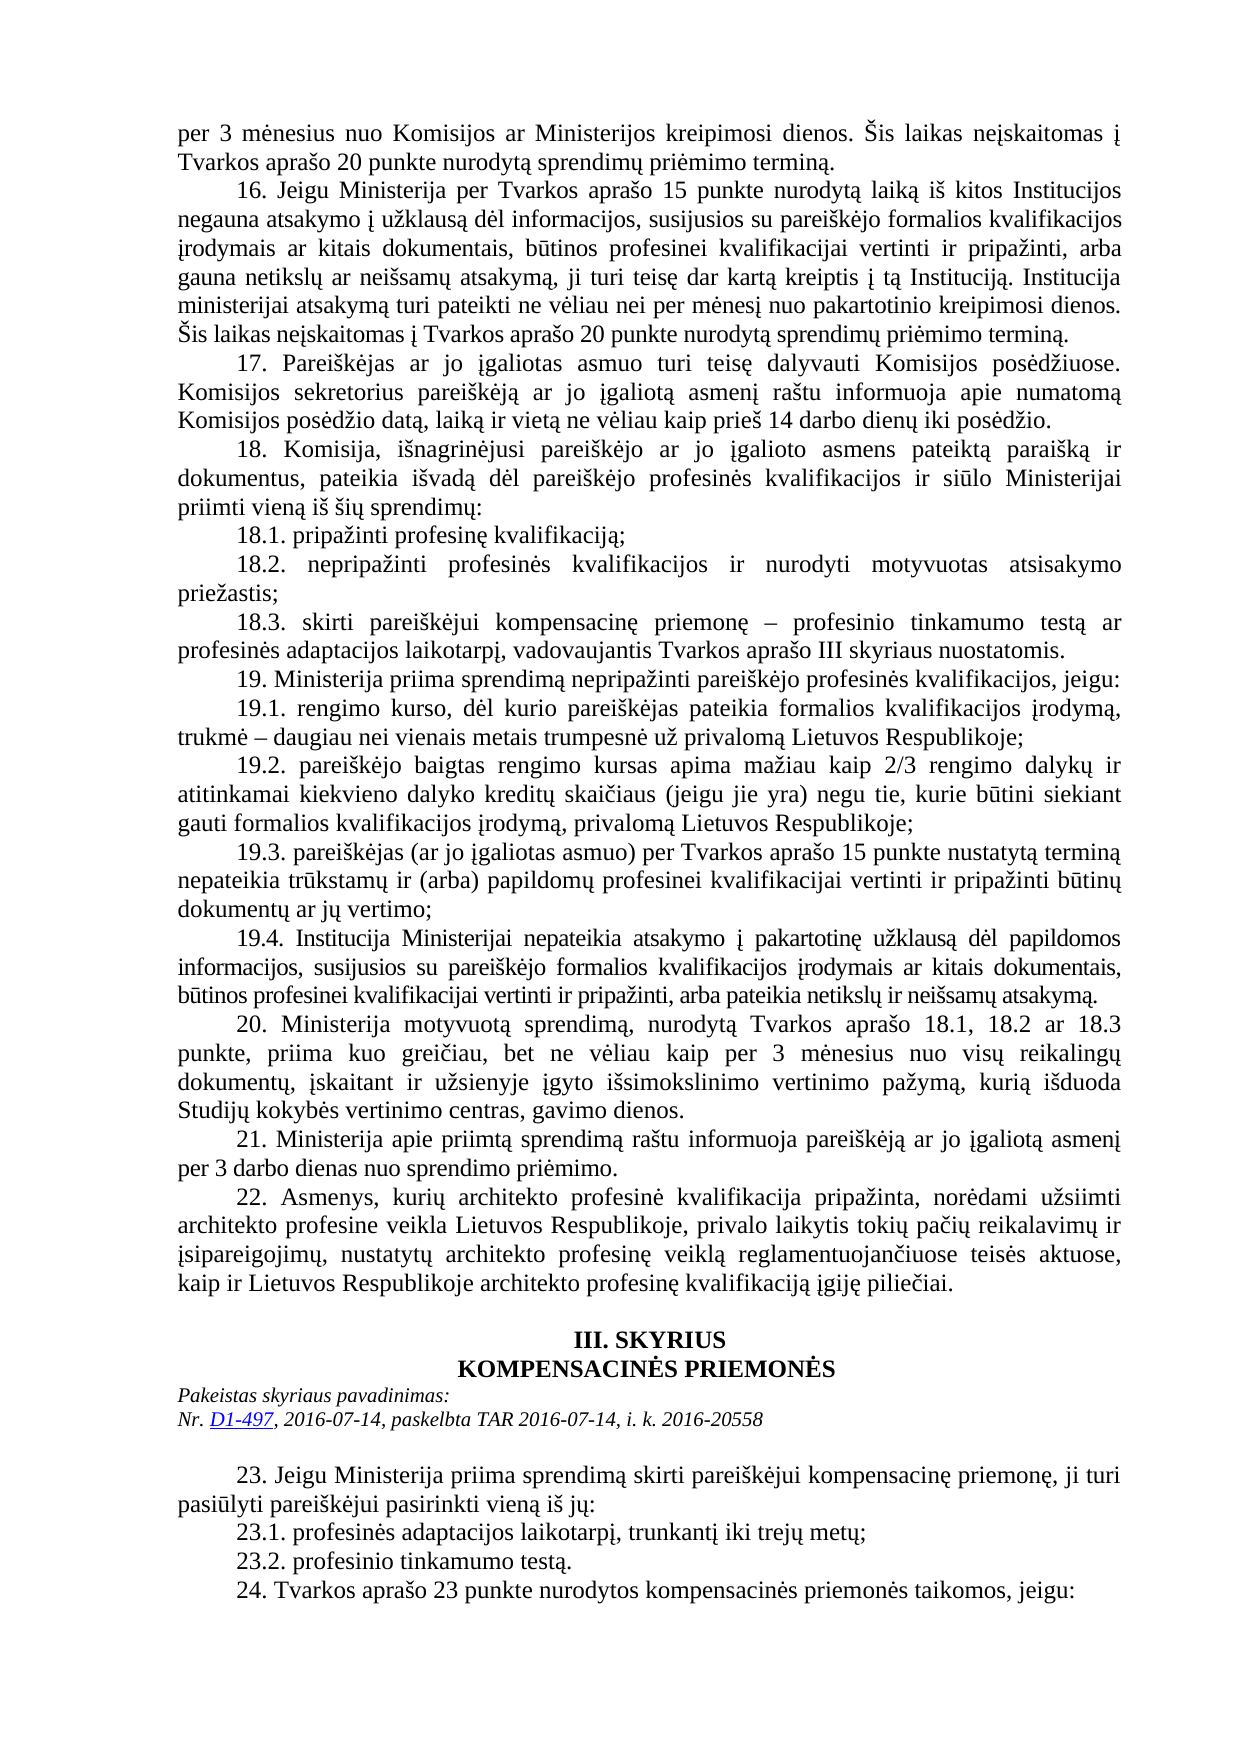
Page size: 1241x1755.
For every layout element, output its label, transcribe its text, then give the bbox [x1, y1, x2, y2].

text 18. Komisija, išnagrinėjusi pareiškėjo ar jo įgalioto asmens pateiktą paraišką ir dokumentus, pateikia išvadą dėl pareiškėjo profesinės kvalifikacijos ir siūlo Ministerijai priimti vieną iš šių sprendimų: [177, 434, 1122, 521]
text 18.2. nepripažinti profesinės kvalifikacijos ir nurodyti motyvuotas atsisakymo priežastis; [177, 549, 1122, 607]
text 16. Jeigu Ministerija per Tvarkos aprašo 15 punkte nurodytą laiką iš kitos Institucijos negauna atsakymo į užklausą dėl informacijos, susijusios su pareiškėjo formalios kvalifikacijos įrodymais ar kitais dokumentais, būtinos profesinei kvalifikacijai vertinti ir pripažinti, arba gauna netikslų ar neišsamų atsakymą, ji turi teisę dar kartą kreiptis į tą Instituciją. Institucija ministerijai atsakymą turi pateikti ne vėliau nei per mėnesį nuo pakartotinio kreipimosi dienos. Šis laikas neįskaitomas į Tvarkos aprašo 20 punkte nurodytą sprendimų priėmimo terminą. [177, 176, 1122, 348]
text 23. Jeigu Ministerija priima sprendimą skirti pareiškėjui kompensacinę priemonę, ji turi pasiūlyti pareiškėjui pasirinkti vieną iš jų: [177, 1460, 1122, 1517]
text 19.2. pareiškėjo baigtas rengimo kursas apima mažiau kaip 2/3 rengimo dalykų ir atitinkamai kiekvieno dalyko kreditų skaičiaus (jeigu jie yra) negu tie, kurie būtini siekiant gauti formalios kvalifikacijos įrodymą, privalomą Lietuvos Respublikoje; [177, 751, 1122, 837]
text 18.1. pripažinti profesinę kvalifikaciją; [177, 521, 1122, 549]
text 23.1. profesinės adaptacijos laikotarpį, trunkantį iki trejų metų; [177, 1517, 1122, 1546]
text Nr. D1-497, 2016-07-14, paskelbta TAR 2016-07-14, i. k. 2016-20558 [177, 1407, 1122, 1431]
text 22. Asmenys, kurių architekto profesinė kvalifikacija pripažinta, norėdami užsiimti architekto profesine veikla Lietuvos Respublikoje, privalo laikytis tokių pačių reikalavimų ir įsipareigojimų, nustatytų architekto profesinę veiklą reglamentuojančiuose teisės aktuose, kaip ir Lietuvos Respublikoje architekto profesinę kvalifikaciją įgiję piliečiai. [177, 1182, 1122, 1297]
text 19.3. pareiškėjas (ar jo įgaliotas asmuo) per Tvarkos aprašo 15 punkte nustatytą terminą nepateikia trūkstamų ir (arba) papildomų profesinei kvalifikacijai vertinti ir pripažinti būtinų dokumentų ar jų vertimo; [177, 837, 1122, 923]
text 18.3. skirti pareiškėjui kompensacinę priemonę – profesinio tinkamumo testą ar profesinės adaptacijos laikotarpį, vadovaujantis Tvarkos aprašo III skyriaus nuostatomis. [177, 607, 1122, 664]
text per 3 mėnesius nuo Komisijos ar Ministerijos kreipimosi dienos. Šis laikas neįskaitomas į Tvarkos aprašo 20 punkte nurodytą sprendimų priėmimo terminą. [177, 118, 1122, 176]
text 19.4. Institucija Ministerijai nepateikia atsakymo į pakartotinę užklausą dėl papildomos informacijos, susijusios su pareiškėjo formalios kvalifikacijos įrodymais ar kitais dokumentais, būtinos profesinei kvalifikacijai vertinti ir pripažinti, arba pateikia netikslų ir neišsamų atsakymą. [177, 923, 1122, 1009]
text 20. Ministerija motyvuotą sprendimą, nurodytą Tvarkos aprašo 18.1, 18.2 ar 18.3 punkte, priima kuo greičiau, bet ne vėliau kaip per 3 mėnesius nuo visų reikalingų dokumentų, įskaitant ir užsienyje įgyto išsimokslinimo vertinimo pažymą, kurią išduoda Studijų kokybės vertinimo centras, gavimo dienos. [177, 1009, 1122, 1124]
text Pakeistas skyriaus pavadinimas: [177, 1383, 1122, 1407]
text 23.2. profesinio tinkamumo testą. [177, 1546, 1122, 1575]
text 24. Tvarkos aprašo 23 punkte nurodytos kompensacinės priemonės taikomos, jeigu: [177, 1575, 1122, 1604]
text 21. Ministerija apie priimtą sprendimą raštu informuoja pareiškėją ar jo įgaliotą asmenį per 3 darbo dienas nuo sprendimo priėmimo. [177, 1124, 1122, 1182]
text 19. Ministerija priima sprendimą nepripažinti pareiškėjo profesinės kvalifikacijos, jeigu: [177, 664, 1122, 693]
text 19.1. rengimo kurso, dėl kurio pareiškėjas pateikia formalios kvalifikacijos įrodymą, trukmė – daugiau nei vienais metais trumpesnė už privalomą Lietuvos Respublikoje; [177, 693, 1122, 751]
text III. SKYRIUS KOMPENSACINĖS PRIEMONĖS [177, 1326, 1122, 1383]
text 17. Pareiškėjas ar jo įgaliotas asmuo turi teisę dalyvauti Komisijos posėdžiuose. Komisijos sekretorius pareiškėją ar jo įgaliotą asmenį raštu informuoja apie numatomą Komisijos posėdžio datą, laiką ir vietą ne vėliau kaip prieš 14 darbo dienų iki posėdžio. [177, 348, 1122, 434]
